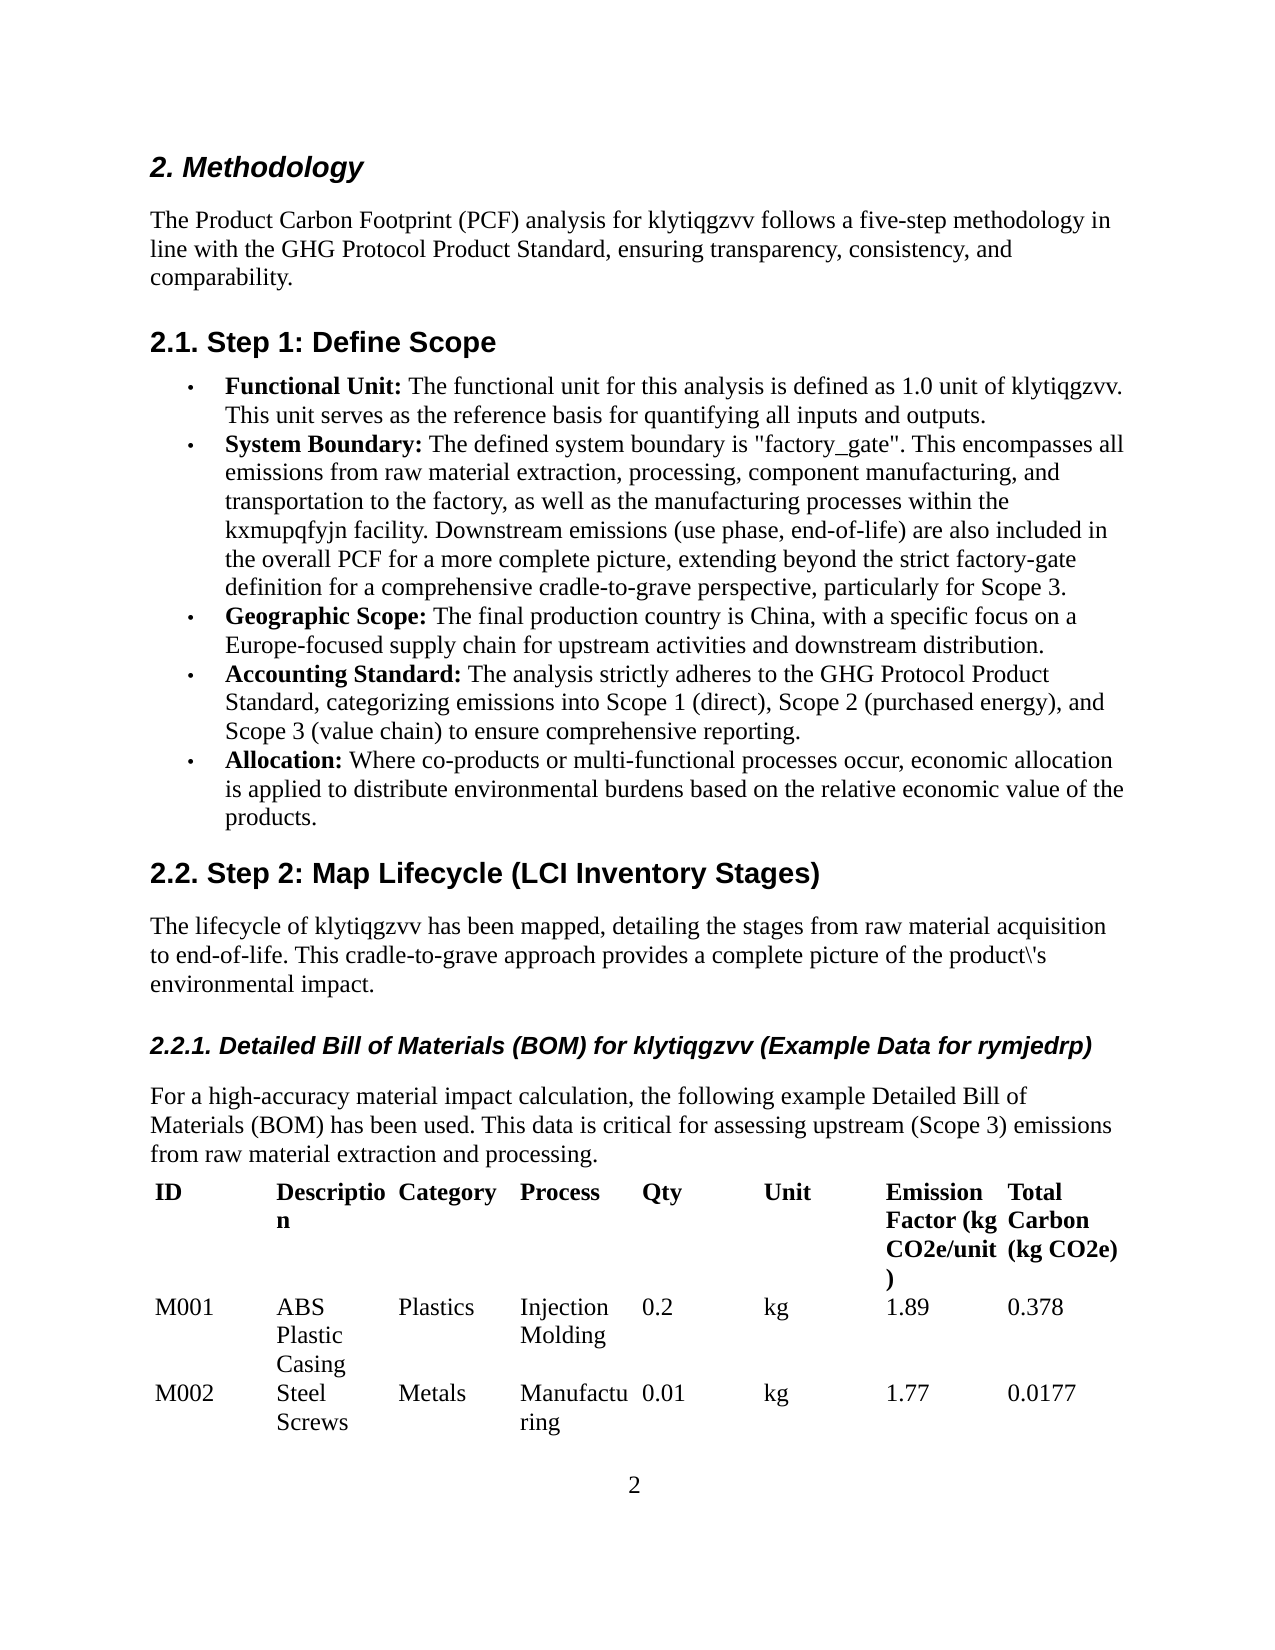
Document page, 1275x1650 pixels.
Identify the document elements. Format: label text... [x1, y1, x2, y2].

table_cell 0.01 [638, 1378, 759, 1435]
table_header Total Carbon (kg CO2e) [1003, 1177, 1125, 1292]
table_cell Steel Screws [272, 1378, 394, 1435]
table_cell Injection Molding [516, 1292, 637, 1378]
table_cell M001 [150, 1292, 272, 1378]
table_cell Manufacturing [516, 1378, 637, 1435]
list Geographic Scope: The final production country is China, with a specific focus on a Europe-focused supply chain for upstream activities and downstream distribution. [187, 601, 1125, 659]
table_cell kg [759, 1292, 881, 1378]
table_cell M002 [150, 1378, 272, 1435]
table_cell 0.2 [638, 1292, 759, 1378]
table_cell kg [759, 1378, 881, 1435]
table_cell Plastics [394, 1292, 516, 1378]
table_cell 1.77 [881, 1378, 1003, 1435]
table_cell 1.89 [881, 1292, 1003, 1378]
table_header Description [272, 1177, 394, 1292]
table_header Category [394, 1177, 516, 1292]
table_header Process [516, 1177, 637, 1292]
list Accounting Standard: The analysis strictly adheres to the GHG Protocol Product Standard, categorizing emissions into Scope 1 (direct), Scope 2 (purchased energy), and Scope 3 (value chain) to ensure comprehensive reporting. [187, 659, 1125, 745]
text The lifecycle of klytiqgzvv has been mapped, detailing the stages from raw material acquisition to end-of-life. This cradle-to-grave approach provides a complete picture of the product\'s environmental impact. [150, 911, 1125, 997]
list System Boundary: The defined system boundary is "factory_gate". This encompasses all emissions from raw material extraction, processing, component manufacturing, and transportation to the factory, as well as the manufacturing processes within the kxmupqfyjn facility. Downstream emissions (use phase, end-of-life) are also included in the overall PCF for a more complete picture, extending beyond the strict factory-gate definition for a comprehensive cradle-to-grave perspective, particularly for Scope 3. [187, 429, 1125, 601]
table_cell 0.378 [1003, 1292, 1125, 1378]
text For a high-accuracy material impact calculation, the following example Detailed Bill of Materials (BOM) has been used. This data is critical for assessing upstream (Scope 3) emissions from raw material extraction and processing. [150, 1081, 1125, 1168]
text The Product Carbon Footprint (PCF) analysis for klytiqgzvv follows a five-step methodology in line with the GHG Protocol Product Standard, ensuring transparency, consistency, and comparability. [150, 205, 1125, 291]
table_header Unit [759, 1177, 881, 1292]
subtitle 2. Methodology [150, 150, 1125, 183]
table_cell 0.0177 [1003, 1378, 1125, 1435]
list Functional Unit: The functional unit for this analysis is defined as 1.0 unit of klytiqgzvv. This unit serves as the reference basis for quantifying all inputs and outputs. [187, 371, 1125, 429]
list Allocation: Where co-products or multi-functional processes occur, economic allocation is applied to distribute environmental burdens based on the relative economic value of the products. [187, 745, 1125, 831]
subtitle 2.2. Step 2: Map Lifecycle (LCI Inventory Stages) [150, 856, 1125, 890]
subtitle 2.2.1. Detailed Bill of Materials (BOM) for klytiqgzvv (Example Data for rymjedrp) [150, 1031, 1125, 1060]
table_cell ABS Plastic Casing [272, 1292, 394, 1378]
table_cell Metals [394, 1378, 516, 1435]
table_header ID [150, 1177, 272, 1292]
table_header Qty [638, 1177, 759, 1292]
subtitle 2.1. Step 1: Define Scope [150, 325, 1125, 359]
table_header Emission Factor (kg CO2e/unit) [881, 1177, 1003, 1292]
